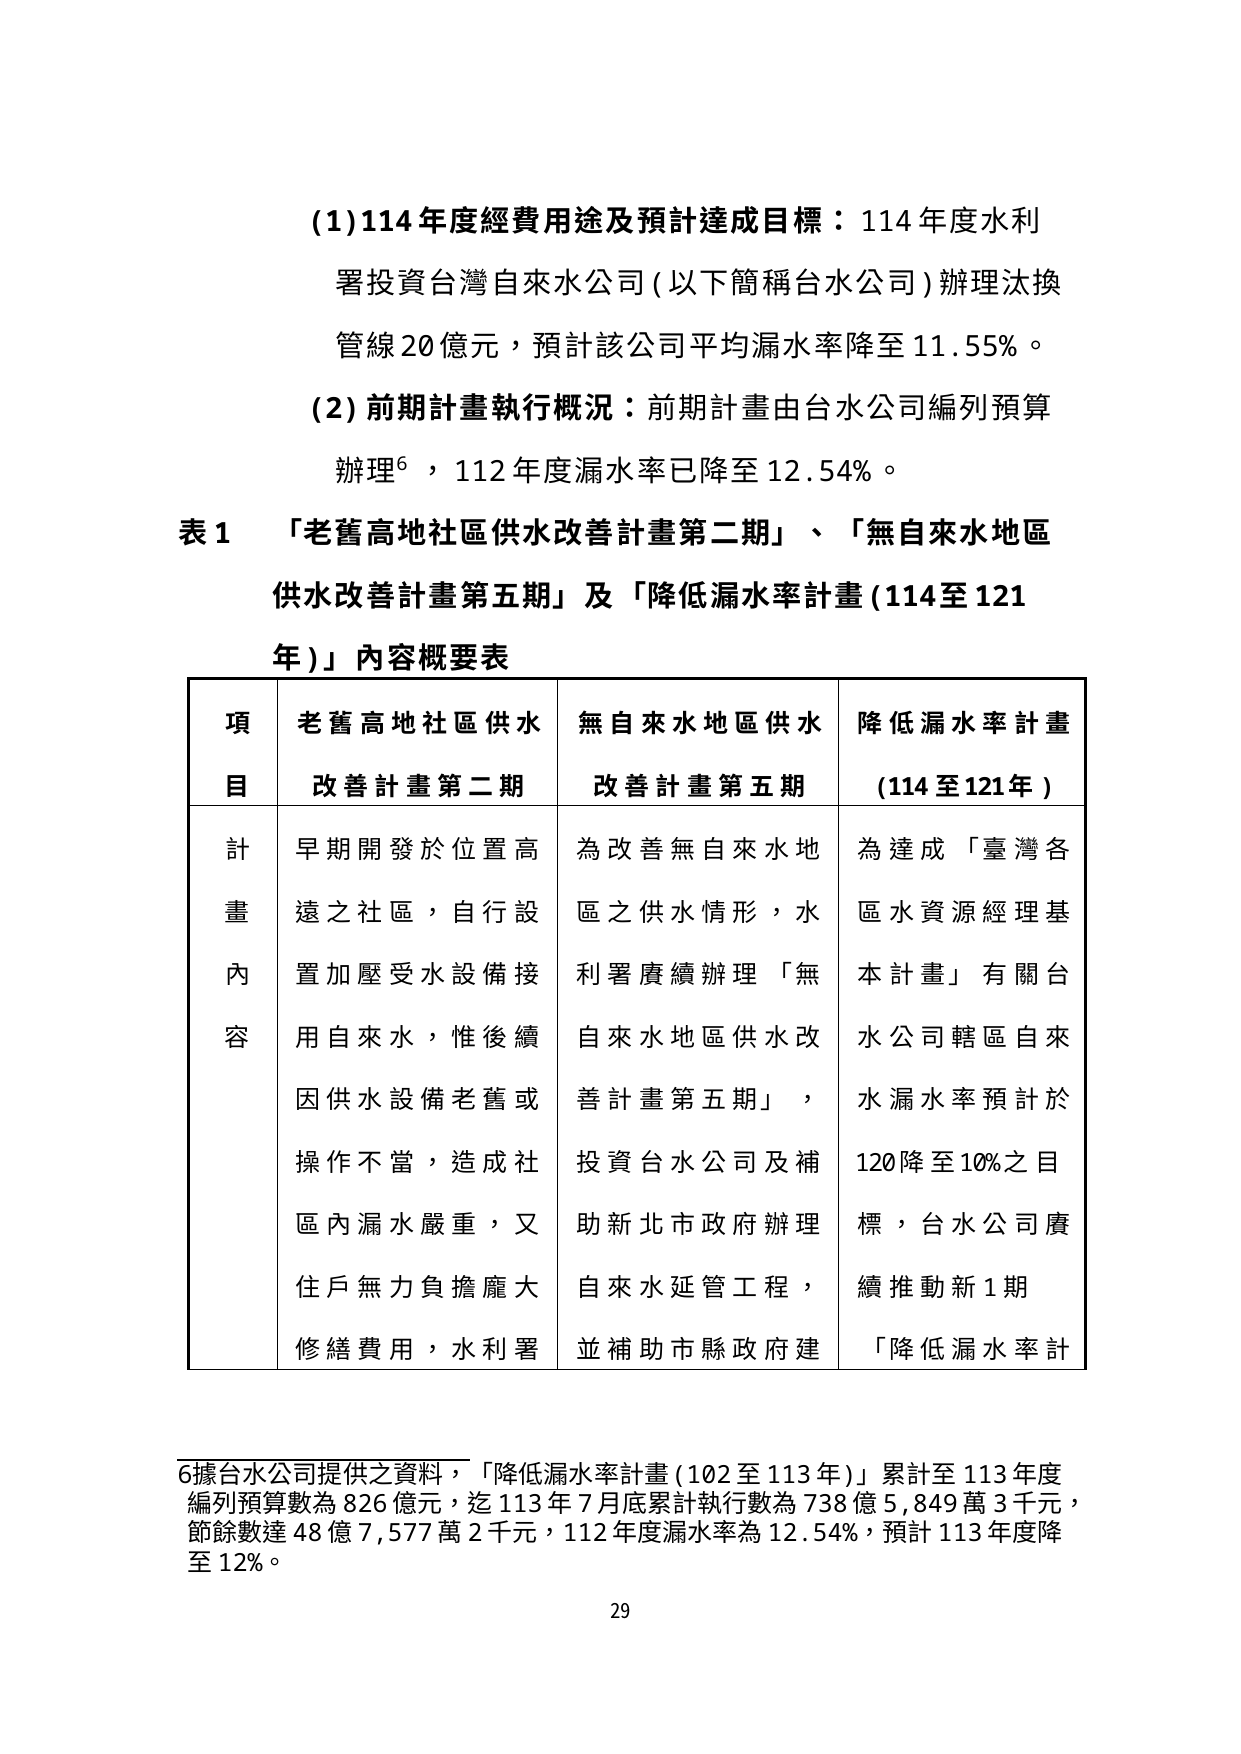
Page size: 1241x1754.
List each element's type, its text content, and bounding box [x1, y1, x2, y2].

table_cell 為改善無自來水地區之供水情形，水利署賡續辦理「無自來水地區供水改善計畫第五期」，投資台水公司及補助新北市政府辦理自來水延管工程，並補助市縣政府建 [558, 806, 838, 1369]
table_header 降低漏水率計畫 (114至121年) [839, 680, 1084, 805]
text 據台水公司提供之資料，「降低漏水率計畫(102至113年)」累計至113年度編列預算數為826億元，迄113年7月底累計執行數為738億5,849萬3千元，節餘數達48億7,577萬2千元，112年度漏水率為12.54%，預計113年度降至12%。 [177, 1460, 1063, 1577]
text (2)前期計畫執行概況：前期計畫由台水公司編列預算辦理，112年度漏水率已降至12.54%。 [295, 365, 1063, 490]
table_header 項目 [190, 680, 277, 805]
table_cell 為達成「臺灣各區水資源經理基本計畫」有關台水公司轄區自來水漏水率預計於120降至10%之目標，台水公司賡續推動新1期「降低漏水率計 [839, 806, 1084, 1369]
text (1)114年度經費用途及預計達成目標：114年度水利署投資台灣自來水公司(以下簡稱台水公司)辦理汰換管線20億元，預計該公司平均漏水率降至11.55%。 [295, 177, 1063, 365]
table_cell 計畫 內容 [190, 806, 277, 1369]
text 表1 「老舊高地社區供水改善計畫第二期」、「無自來水地區供水改善計畫第五期」及「降低漏水率計畫(114至121年)」內容概要表 [177, 490, 1063, 677]
table_header 老舊高地社區供水改善計畫第二期 [278, 680, 557, 805]
table_cell 早期開發於位置高遠之社區，自行設置加壓受水設備接用自來水，惟後續因供水設備老舊或操作不當，造成社區內漏水嚴重，又住戶無力負擔龐大修繕費用，水利署 [278, 806, 557, 1369]
table_header 無自來水地區供水改善計畫第五期 [558, 680, 838, 805]
